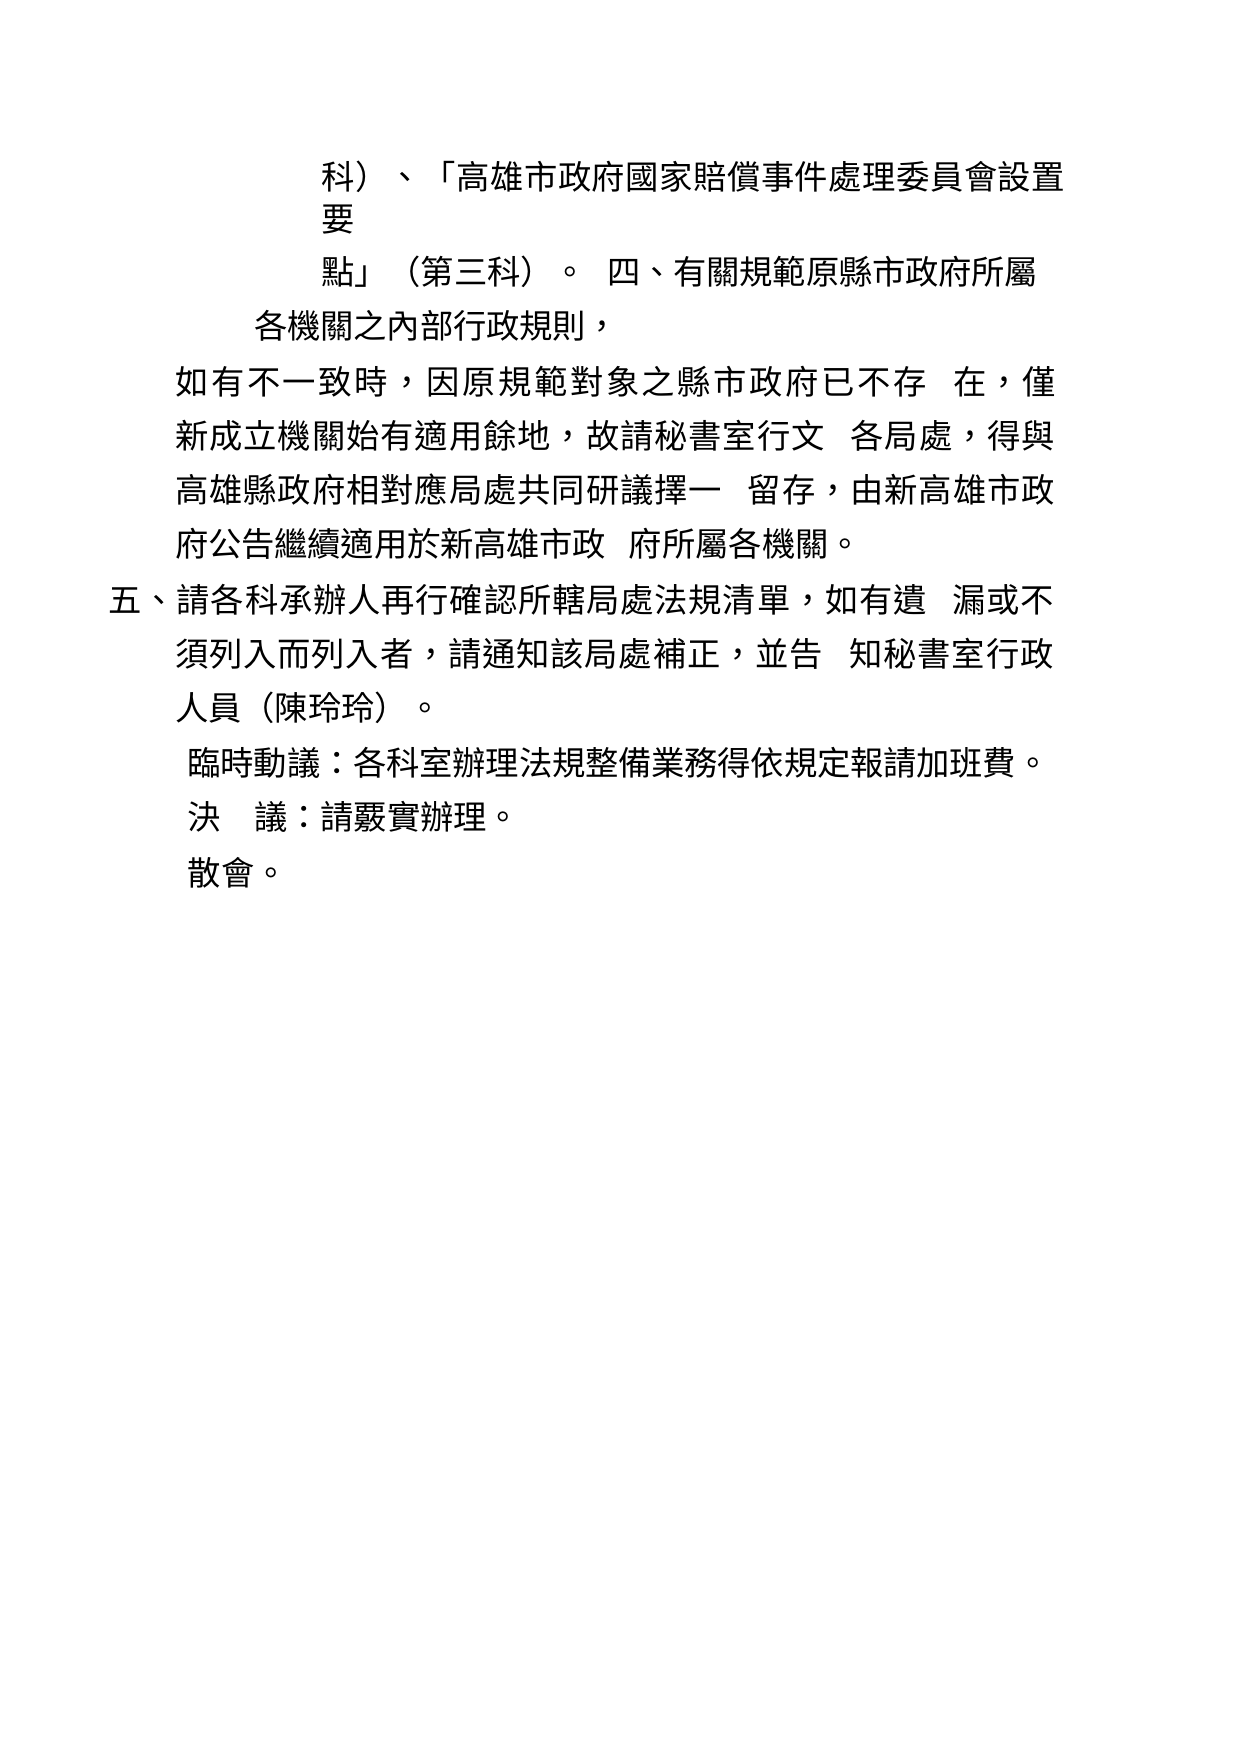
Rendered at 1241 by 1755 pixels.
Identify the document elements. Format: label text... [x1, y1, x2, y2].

text 如有不一致時，因原規範對象之縣市政府已不存 在，僅新成立機關始有適用餘地，故請秘書室行文 各局處，得與高雄縣政府相對應局處共同研議擇一 留存，由新高雄市政府公告繼續適用於新高雄市政 府所屬各機關。 [175, 359, 1055, 566]
text 點」（第三科）。 四、有關規範原縣市政府所屬各機關之內部行政規則， [254, 249, 1055, 348]
text 散會。 [187, 850, 1066, 895]
text 科）、「高雄市政府國家賠償事件處理委員會設置要 [321, 156, 1066, 240]
text 五、請各科承辦人再行確認所轄局處法規清單，如有遺 漏或不須列入而列入者，請通知該局處補正，並告 知秘書室行政人員（陳玲玲）。 [108, 576, 1053, 730]
text 臨時動議：各科室辦理法規整備業務得依規定報請加班費。 決 議：請覈實辦理。 [187, 740, 1055, 839]
